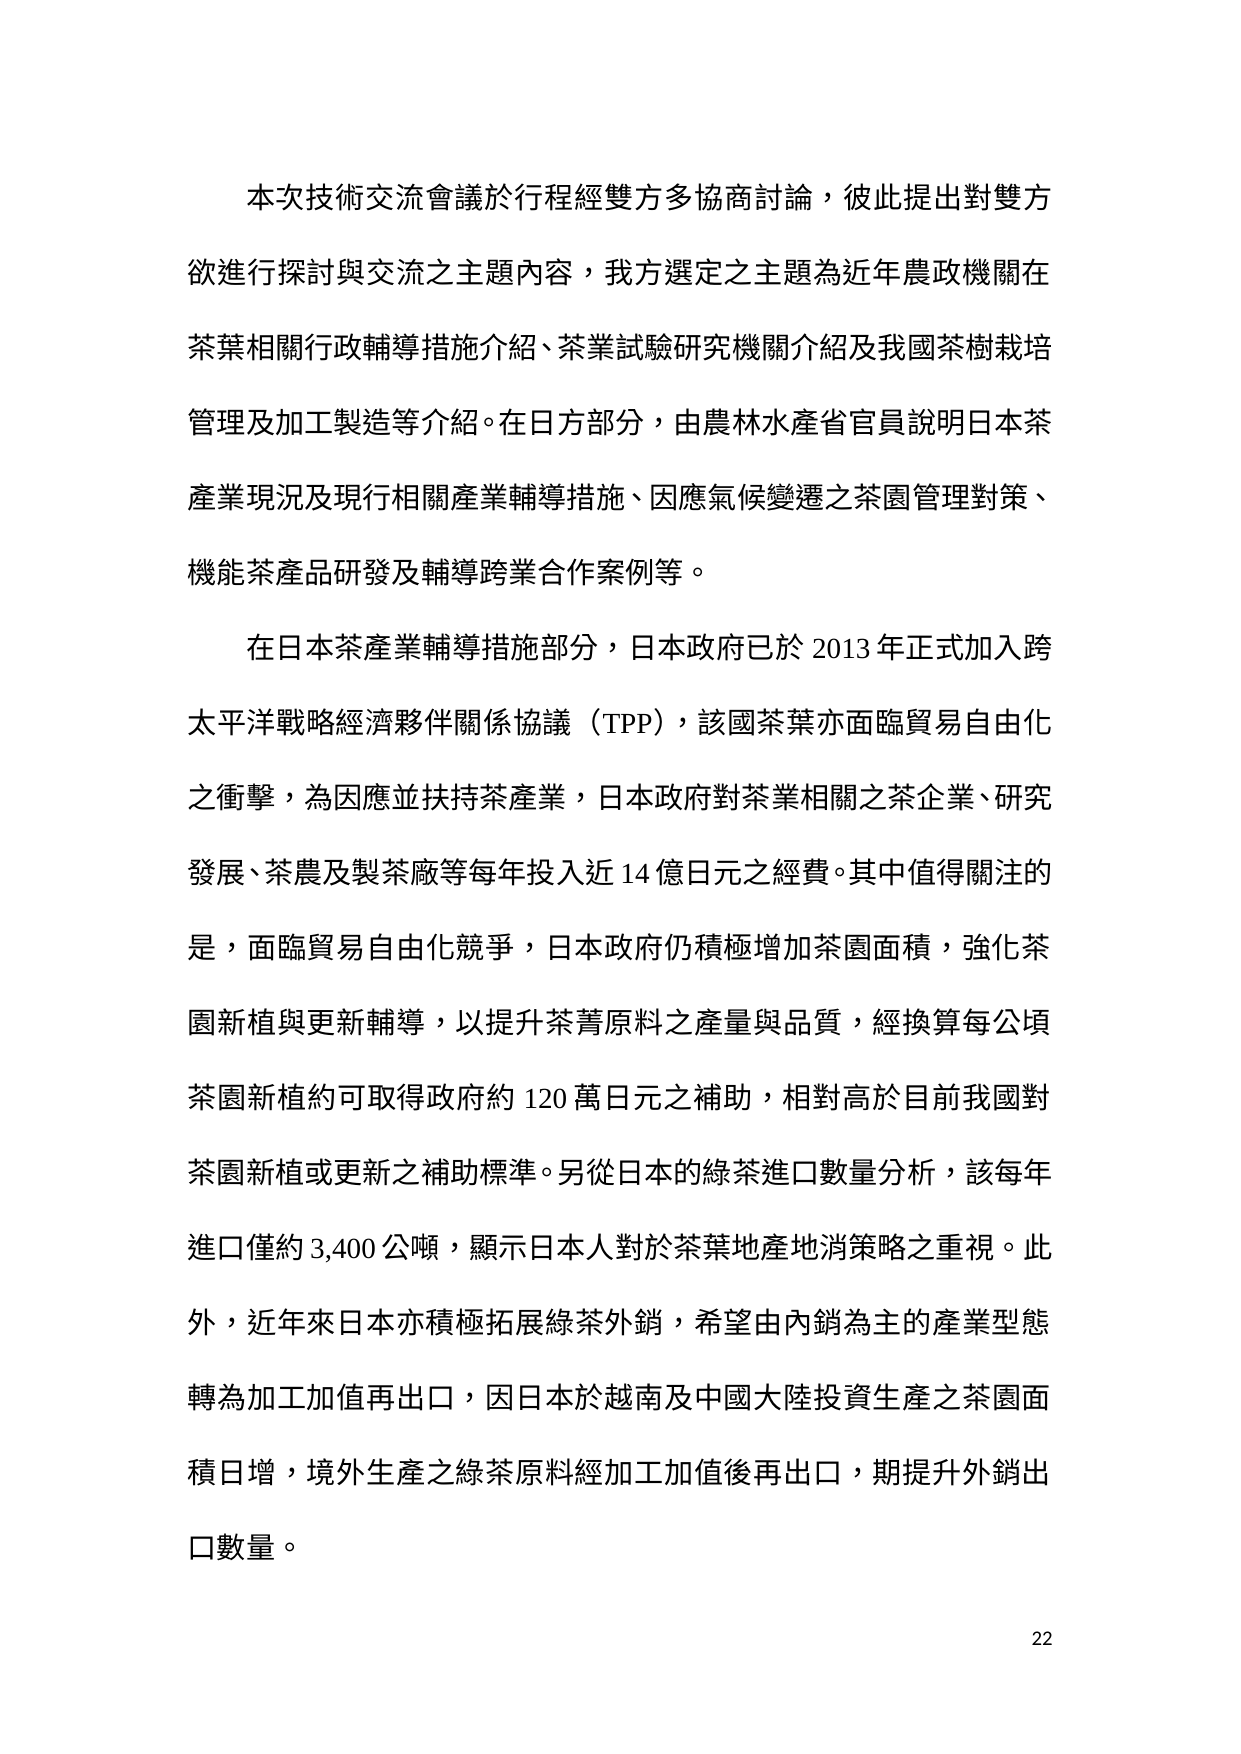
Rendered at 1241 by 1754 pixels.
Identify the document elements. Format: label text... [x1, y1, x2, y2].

text 本次技術交流會議於行程經雙方多協商討論，彼此提出對雙方欲進行探討與交流之主題內容，我方選定之主題為近年農政機關在茶葉相關行政輔導措施介紹、茶業試驗研究機關介紹及我國茶樹栽培管理及加工製造等介紹。在日方部分，由農林水產省官員說明日本茶產業現況及現行相關產業輔導措施、因應氣候變遷之茶園管理對策、機能茶產品研發及輔導跨業合作案例等。 [187, 159, 1053, 609]
text 在日本茶產業輔導措施部分，日本政府已於2013年正式加入跨太平洋戰略經濟夥伴關係協議（TPP），該國茶葉亦面臨貿易自由化之衝擊，為因應並扶持茶產業，日本政府對茶業相關之茶企業、研究發展、茶農及製茶廠等每年投入近14億日元之經費。其中值得關注的是，面臨貿易自由化競爭，日本政府仍積極增加茶園面積，強化茶園新植與更新輔導，以提升茶菁原料之產量與品質，經換算每公頃茶園新植約可取得政府約120萬日元之補助，相對高於目前我國對茶園新植或更新之補助標準。另從日本的綠茶進口數量分析，該每年進口僅約3,400公噸，顯示日本人對於茶葉地產地消策略之重視。此外，近年來日本亦積極拓展綠茶外銷，希望由內銷為主的產業型態轉為加工加值再出口，因日本於越南及中國大陸投資生產之茶園面積日增，境外生產之綠茶原料經加工加值後再出口，期提升外銷出口數量。 [187, 609, 1053, 1584]
